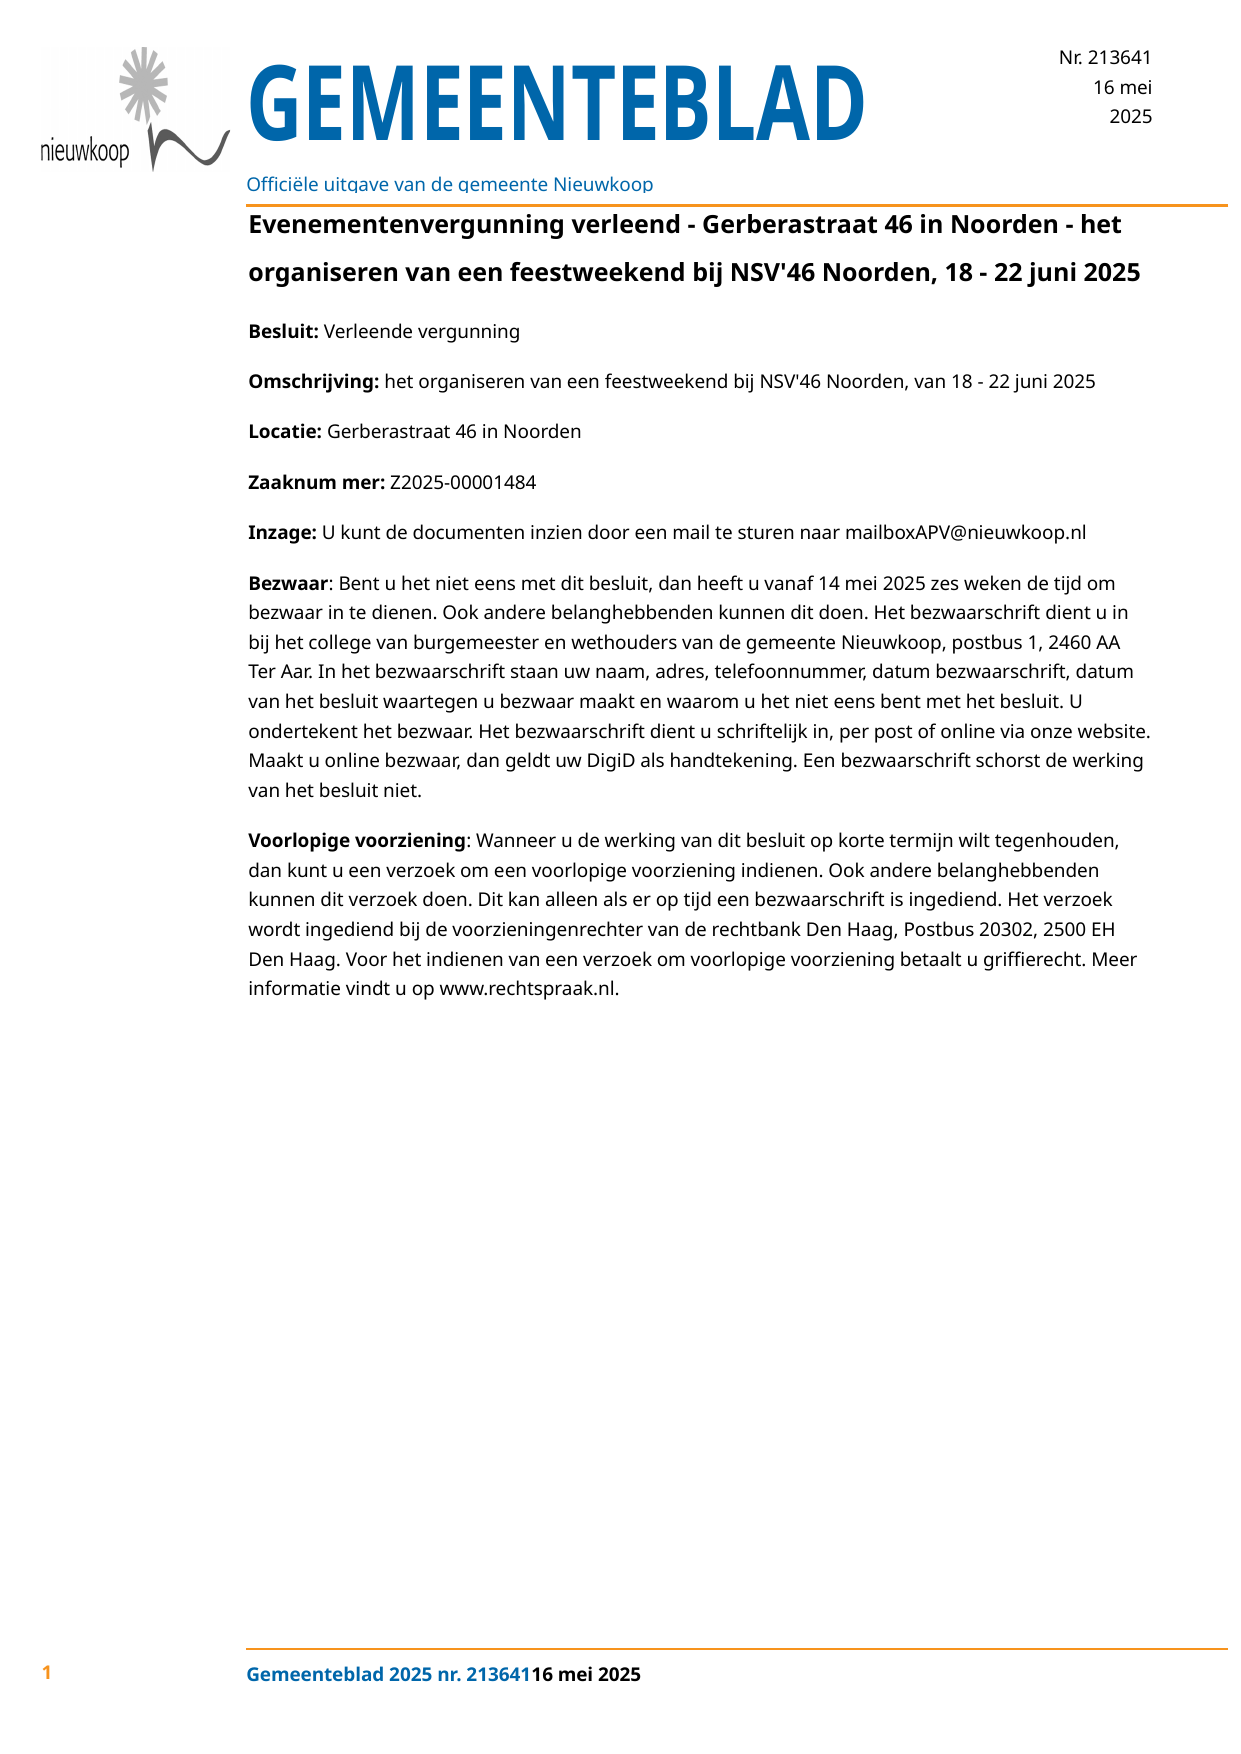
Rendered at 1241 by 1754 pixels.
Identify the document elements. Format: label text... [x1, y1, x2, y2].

picture [41, 47, 231, 172]
text Besluit: Verleende vergunning [248, 318, 1152, 344]
text Evenementenvergunning verleend - Gerberastraat 46 in Noorden - het organiseren van een feestweekend bij NSV'46 Noorden, 18 - 22 juni 2025 [248, 207, 1152, 288]
text Bezwaar: Bent u het niet eens met dit besluit, dan heeft u vanaf 14 mei 2025 zes weken de tijd om bezwaar in te dienen. Ook andere belanghebbenden kunnen dit doen. Het bezwaarschrift dient u in bij het college van burgemeester en wethouders van de gemeente Nieuwkoop, postbus 1, 2460 AA Ter Aar. In het bezwaarschrift staan uw naam, adres, telefoonnummer, datum bezwaarschrift, datum van het besluit waartegen u bezwaar maakt en waarom u het niet eens bent met het besluit. U ondertekent het bezwaar. Het bezwaarschrift dient u schriftelijk in, per post of online via onze website. Maakt u online bezwaar, dan geldt uw DigiD als handtekening. Een bezwaarschrift schorst de werking van het besluit niet. [248, 570, 1152, 803]
text Voorlopige voorziening: Wanneer u de werking van dit besluit op korte termijn wilt tegenhouden, dan kunt u een verzoek om een voorlopige voorziening indienen. Ook andere belanghebbenden kunnen dit verzoek doen. Dit kan alleen als er op tijd een bezwaarschrift is ingediend. Het verzoek wordt ingediend bij de voorzieningenrechter van de rechtbank Den Haag, Postbus 20302, 2500 EH Den Haag. Voor het indienen van een verzoek om voorlopige voorziening betaalt u griffierecht. Meer informatie vindt u op www.rechtspraak.nl. [248, 827, 1152, 1001]
text Zaaknum mer: Z2025-00001484 [248, 469, 1152, 495]
text Omschrijving: het organiseren van een feestweekend bij NSV'46 Noorden, van 18 - 22 juni 2025 [248, 368, 1152, 394]
text Inzage: U kunt de documenten inzien door een mail te sturen naar mailboxAPV@nieuwkoop.nl [248, 519, 1152, 545]
text Locatie: Gerberastraat 46 in Noorden [248, 419, 1152, 444]
